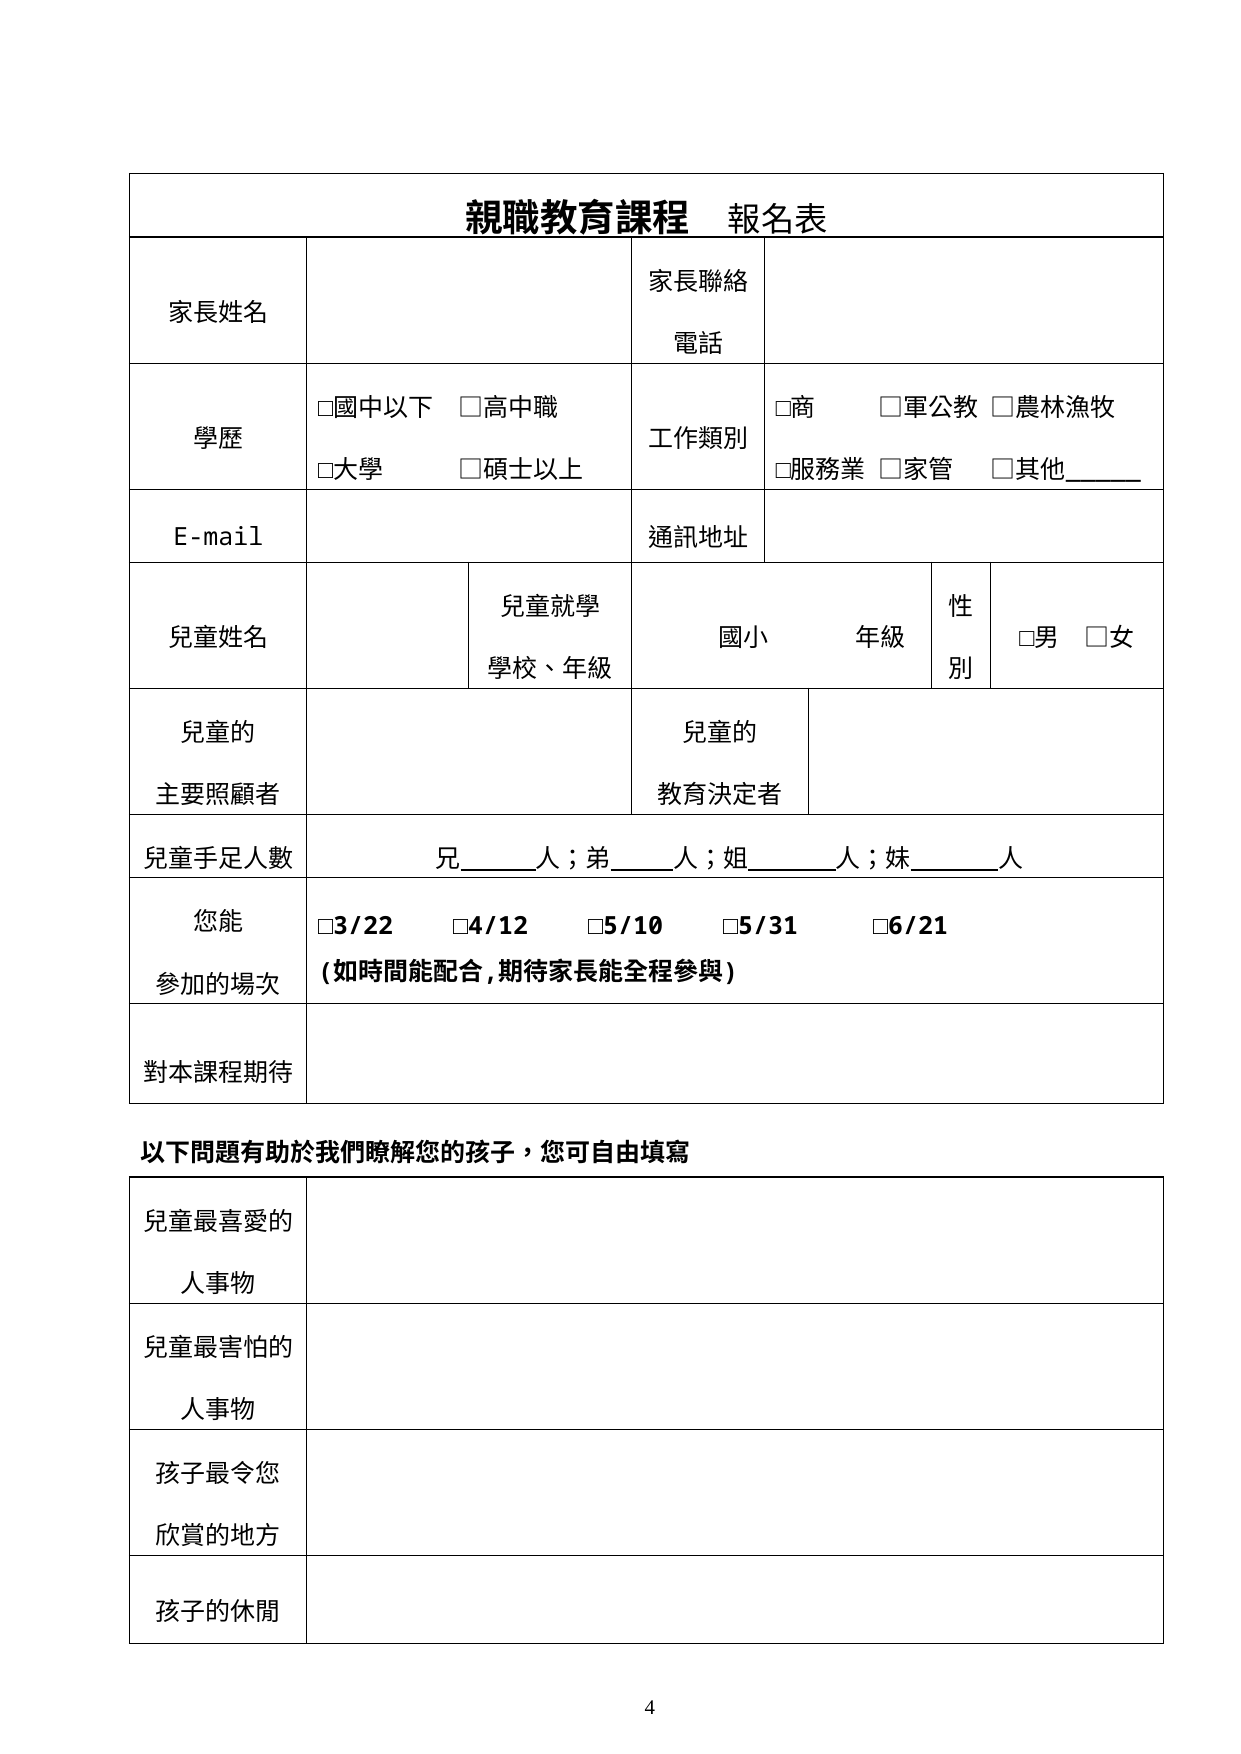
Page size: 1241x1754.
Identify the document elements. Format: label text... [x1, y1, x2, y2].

table_cell 家長聯絡電話 [632, 238, 764, 362]
table_cell □男 □女 [991, 563, 1163, 688]
table_cell [307, 1430, 1163, 1554]
table_cell [307, 563, 468, 688]
table_cell 孩子的休閒 [130, 1556, 306, 1642]
table_cell 兒童的 教育決定者 [632, 689, 808, 814]
table_cell □國中以下 □高中職 □大學 □碩士以上 [307, 364, 631, 488]
table_cell 國小 年級 [632, 563, 931, 688]
table_cell [307, 238, 631, 362]
table_cell 兒童最害怕的 人事物 [130, 1304, 306, 1428]
table_cell [307, 1004, 1163, 1103]
table_cell E-mail [130, 490, 306, 562]
table_cell 兄 人；弟 人；姐 人；妹 人 [307, 815, 1163, 877]
table_cell 孩子最令您 欣賞的地方 [130, 1430, 306, 1554]
table_cell 以下問題有助於我們瞭解您的孩子，您可自由填寫 [129, 1104, 1163, 1176]
table_cell [307, 1556, 1163, 1642]
table_cell □商 □軍公教 □農林漁牧 □服務業 □家管 □其他_____ [765, 364, 1163, 488]
table_cell 通訊地址 [632, 490, 764, 562]
table_cell [307, 1304, 1163, 1428]
table_cell 兒童姓名 [130, 563, 306, 688]
table_cell 兒童最喜愛的 人事物 [130, 1178, 306, 1302]
table_cell 兒童就學 學校、年級 [469, 563, 631, 688]
table_cell 對本課程期待 [130, 1004, 306, 1103]
table_cell 兒童的 主要照顧者 [130, 689, 306, 814]
table_cell 家長姓名 [130, 238, 306, 362]
table_cell [765, 490, 1163, 562]
table_cell [809, 689, 1163, 814]
table_cell [307, 689, 631, 814]
table_header 親職教育課程 報名表 [130, 174, 1163, 236]
table_cell 性別 [932, 563, 990, 688]
table_cell 您能 參加的場次 [130, 878, 306, 1003]
table_cell □3/22 □4/12 □5/10 □5/31 □6/21 (如時間能配合,期待家長能全程參與) [307, 878, 1163, 1003]
table_cell [307, 1178, 1163, 1302]
table_cell 工作類別 [632, 364, 764, 488]
table_cell [307, 490, 631, 562]
table_cell 兒童手足人數 [130, 815, 306, 877]
table_cell 學歷 [130, 364, 306, 488]
table_cell [765, 238, 1163, 362]
